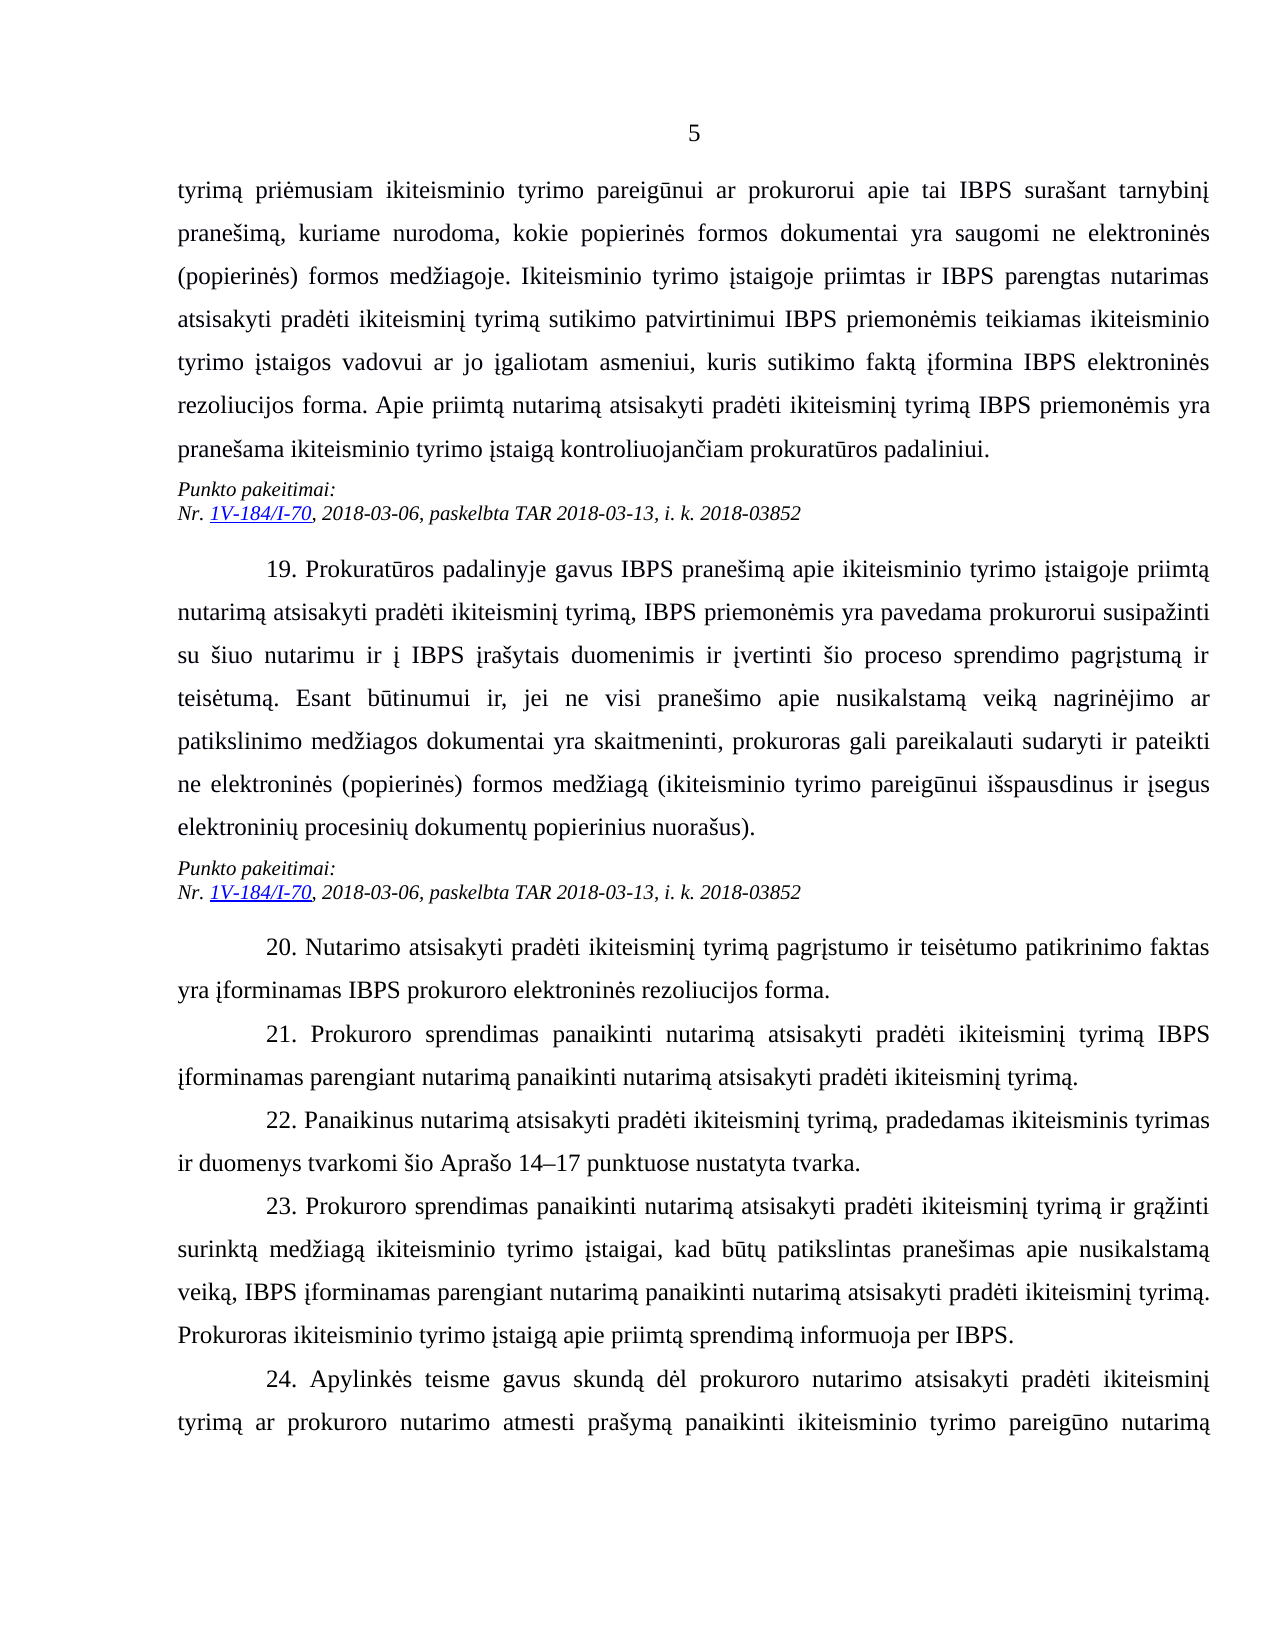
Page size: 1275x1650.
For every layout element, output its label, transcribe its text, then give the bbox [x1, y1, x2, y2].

text Punkto pakeitimai: [177, 477, 1211, 501]
text 21. Prokuroro sprendimas panaikinti nutarimą atsisakyti pradėti ikiteisminį tyrimą IBPS įforminamas parengiant nutarimą panaikinti nutarimą atsisakyti pradėti ikiteisminį tyrimą. [177, 1019, 1211, 1091]
text Nr. 1V-184/I-70, 2018-03-06, paskelbta TAR 2018-03-13, i. k. 2018-03852 [177, 880, 1211, 904]
text Nr. 1V-184/I-70, 2018-03-06, paskelbta TAR 2018-03-13, i. k. 2018-03852 [177, 501, 1211, 525]
text 19. Prokuratūros padalinyje gavus IBPS pranešimą apie ikiteisminio tyrimo įstaigoje priimtą nutarimą atsisakyti pradėti ikiteisminį tyrimą, IBPS priemonėmis yra pavedama prokurorui susipažinti su šiuo nutarimu ir į IBPS įrašytais duomenimis ir įvertinti šio proceso sprendimo pagrįstumą ir teisėtumą. Esant būtinumui ir, jei ne visi pranešimo apie nusikalstamą veiką nagrinėjimo ar patikslinimo medžiagos dokumentai yra skaitmeninti, prokuroras gali pareikalauti sudaryti ir pateikti ne elektroninės (popierinės) formos medžiagą (ikiteisminio tyrimo pareigūnui išspausdinus ir įsegus elektroninių procesinių dokumentų popierinius nuorašus). [177, 554, 1211, 841]
text Punkto pakeitimai: [177, 856, 1211, 880]
text 20. Nutarimo atsisakyti pradėti ikiteisminį tyrimą pagrįstumo ir teisėtumo patikrinimo faktas yra įforminamas IBPS prokuroro elektroninės rezoliucijos forma. [177, 932, 1211, 1004]
text tyrimą priėmusiam ikiteisminio tyrimo pareigūnui ar prokurorui apie tai IBPS surašant tarnybinį pranešimą, kuriame nurodoma, kokie popierinės formos dokumentai yra saugomi ne elektroninės (popierinės) formos medžiagoje. Ikiteisminio tyrimo įstaigoje priimtas ir IBPS parengtas nutarimas atsisakyti pradėti ikiteisminį tyrimą sutikimo patvirtinimui IBPS priemonėmis teikiamas ikiteisminio tyrimo įstaigos vadovui ar jo įgaliotam asmeniui, kuris sutikimo faktą įformina IBPS elektroninės rezoliucijos forma. Apie priimtą nutarimą atsisakyti pradėti ikiteisminį tyrimą IBPS priemonėmis yra pranešama ikiteisminio tyrimo įstaigą kontroliuojančiam prokuratūros padaliniui. [177, 175, 1211, 462]
text 24. Apylinkės teisme gavus skundą dėl prokuroro nutarimo atsisakyti pradėti ikiteisminį tyrimą ar prokuroro nutarimo atmesti prašymą panaikinti ikiteisminio tyrimo pareigūno nutarimą [177, 1364, 1211, 1436]
text 22. Panaikinus nutarimą atsisakyti pradėti ikiteisminį tyrimą, pradedamas ikiteisminis tyrimas ir duomenys tvarkomi šio Aprašo 14–17 punktuose nustatyta tvarka. [177, 1105, 1211, 1177]
text 23. Prokuroro sprendimas panaikinti nutarimą atsisakyti pradėti ikiteisminį tyrimą ir grąžinti surinktą medžiagą ikiteisminio tyrimo įstaigai, kad būtų patikslintas pranešimas apie nusikalstamą veiką, IBPS įforminamas parengiant nutarimą panaikinti nutarimą atsisakyti pradėti ikiteisminį tyrimą. Prokuroras ikiteisminio tyrimo įstaigą apie priimtą sprendimą informuoja per IBPS. [177, 1191, 1211, 1349]
